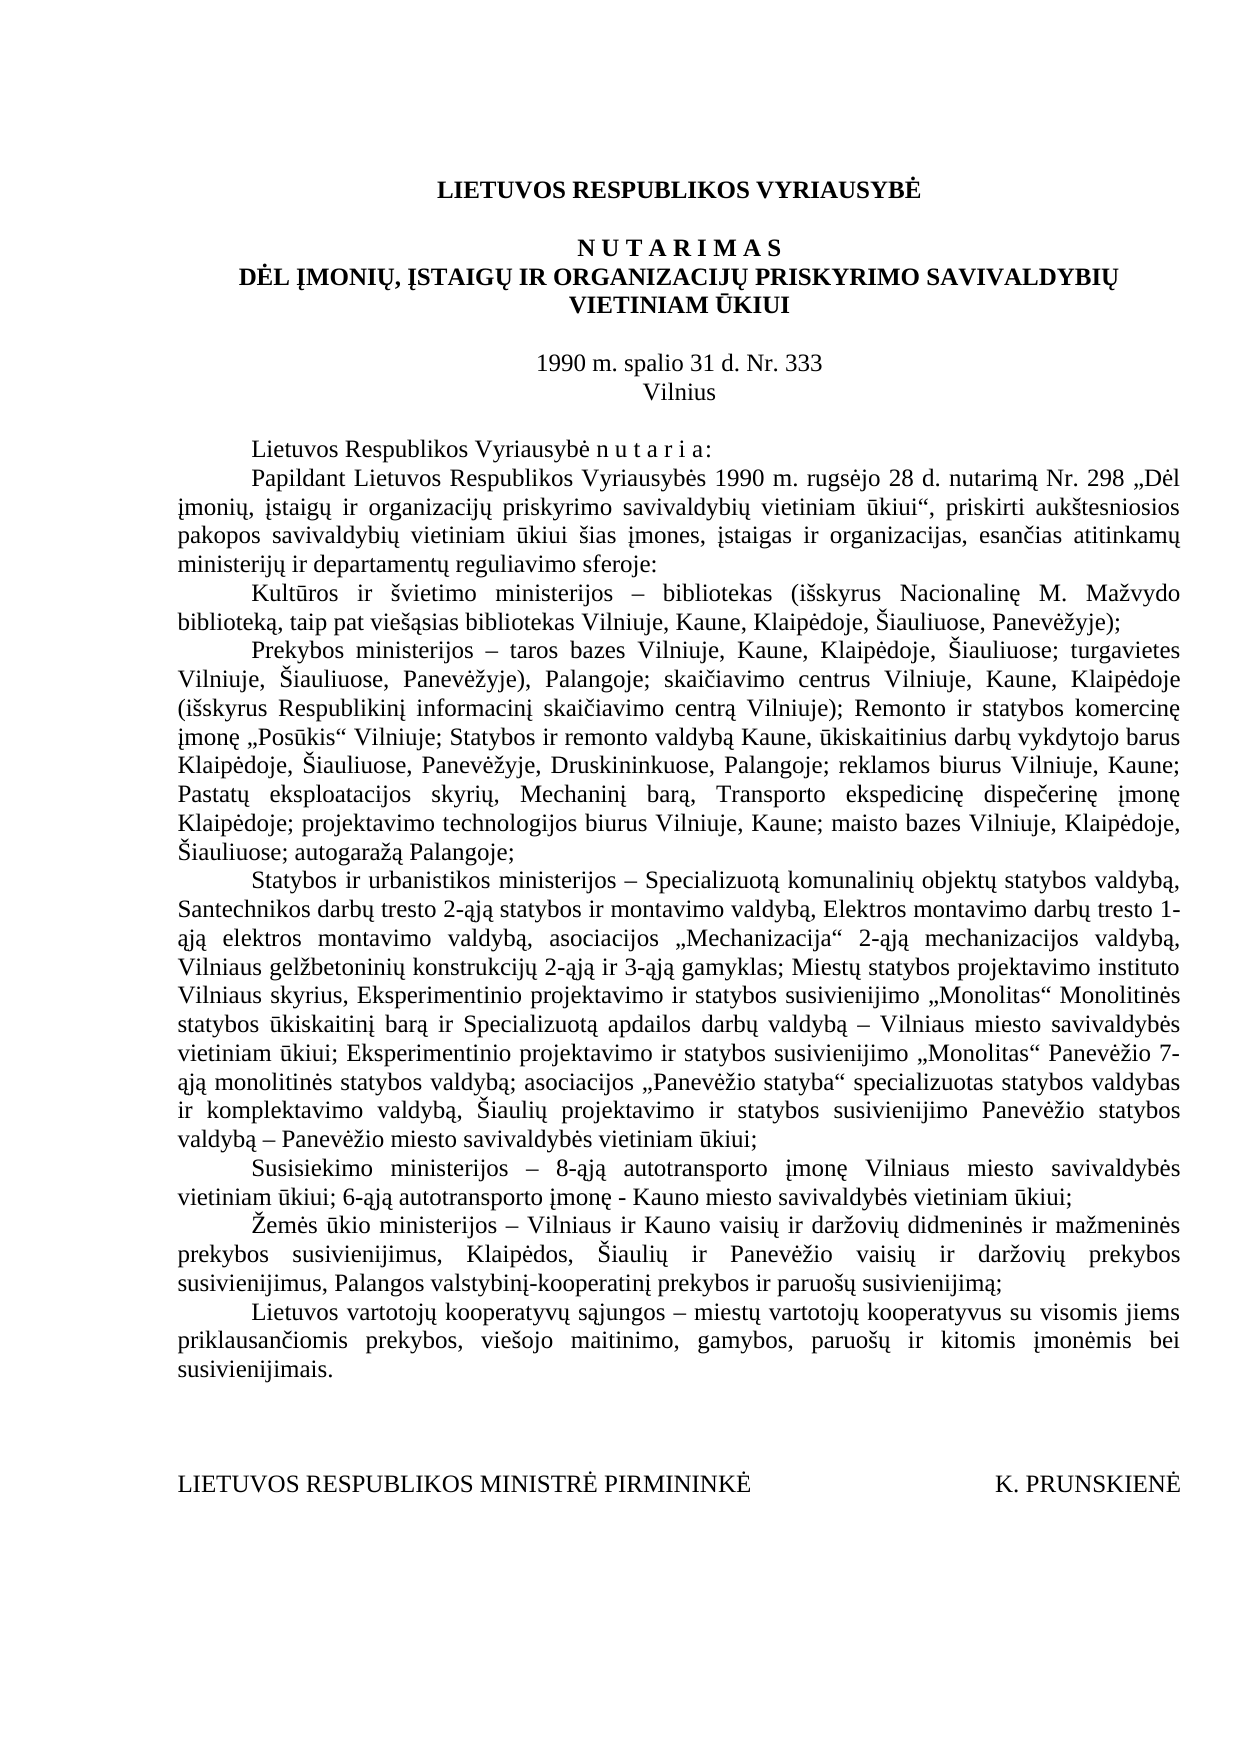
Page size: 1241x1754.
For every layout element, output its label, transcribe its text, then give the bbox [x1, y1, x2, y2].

text Statybos ir urbanistikos ministerijos – Specializuotą komunalinių objektų statybos valdybą, Santechnikos darbų tresto 2-ąją statybos ir montavimo valdybą, Elektros montavimo darbų tresto 1-ąją elektros montavimo valdybą, asociacijos „Mechanizacija“ 2-ąją mechanizacijos valdybą, Vilniaus gelžbetoninių konstrukcijų 2-ąją ir 3-ąją gamyklas; Miestų statybos projektavimo instituto Vilniaus skyrius, Eksperimentinio projektavimo ir statybos susivienijimo „Monolitas“ Monolitinės statybos ūkiskaitinį barą ir Specializuotą apdailos darbų valdybą – Vilniaus miesto savivaldybės vietiniam ūkiui; Eksperimentinio projektavimo ir statybos susivienijimo „Monolitas“ Panevėžio 7-ąją monolitinės statybos valdybą; asociacijos „Panevėžio statyba“ specializuotas statybos valdybas ir komplektavimo valdybą, Šiaulių projektavimo ir statybos susivienijimo Panevėžio statybos valdybą – Panevėžio miesto savivaldybės vietiniam ūkiui; [177, 866, 1181, 1153]
text Prekybos ministerijos – taros bazes Vilniuje, Kaune, Klaipėdoje, Šiauliuose; turgavietes Vilniuje, Šiauliuose, Panevėžyje), Palangoje; skaičiavimo centrus Vilniuje, Kaune, Klaipėdoje (išskyrus Respublikinį informacinį skaičiavimo centrą Vilniuje); Remonto ir statybos komercinę įmonę „Posūkis“ Vilniuje; Statybos ir remonto valdybą Kaune, ūkiskaitinius darbų vykdytojo barus Klaipėdoje, Šiauliuose, Panevėžyje, Druskininkuose, Palangoje; reklamos biurus Vilniuje, Kaune; Pastatų eksploatacijos skyrių, Mechaninį barą, Transporto ekspedicinę dispečerinę įmonę Klaipėdoje; projektavimo technologijos biurus Vilniuje, Kaune; maisto bazes Vilniuje, Klaipėdoje, Šiauliuose; autogaražą Palangoje; [177, 636, 1181, 866]
text Kultūros ir švietimo ministerijos – bibliotekas (išskyrus Nacionalinę M. Mažvydo biblioteką, taip pat viešąsias bibliotekas Vilniuje, Kaune, Klaipėdoje, Šiauliuose, Panevėžyje); [177, 578, 1181, 636]
text Žemės ūkio ministerijos – Vilniaus ir Kauno vaisių ir daržovių didmeninės ir mažmeninės prekybos susivienijimus, Klaipėdos, Šiaulių ir Panevėžio vaisių ir daržovių prekybos susivienijimus, Palangos valstybinį-kooperatinį prekybos ir paruošų susivienijimą; [177, 1211, 1181, 1297]
text Susisiekimo ministerijos – 8-ąją autotransporto įmonę Vilniaus miesto savivaldybės vietiniam ūkiui; 6-ąją autotransporto įmonę - Kauno miesto savivaldybės vietiniam ūkiui; [177, 1153, 1181, 1211]
text LIETUVOS RESPUBLIKOS MINISTRĖ PIRMININKĖ K. PRUNSKIENĖ [177, 1469, 1181, 1498]
text Lietuvos Respublikos Vyriausybė nutaria: [177, 434, 1181, 463]
text 1990 m. spalio 31 d. Nr. 333 [177, 348, 1181, 377]
text DĖL ĮMONIŲ, ĮSTAIGŲ IR ORGANIZACIJŲ PRISKYRIMO SAVIVALDYBIŲ VIETINIAM ŪKIUI [177, 262, 1181, 319]
text Lietuvos vartotojų kooperatyvų sąjungos – miestų vartotojų kooperatyvus su visomis jiems priklausančiomis prekybos, viešojo maitinimo, gamybos, paruošų ir kitomis įmonėmis bei susivienijimais. [177, 1297, 1181, 1383]
text Papildant Lietuvos Respublikos Vyriausybės 1990 m. rugsėjo 28 d. nutarimą Nr. 298 „Dėl įmonių, įstaigų ir organizacijų priskyrimo savivaldybių vietiniam ūkiui“, priskirti aukštesniosios pakopos savivaldybių vietiniam ūkiui šias įmones, įstaigas ir organizacijas, esančias atitinkamų ministerijų ir departamentų reguliavimo sferoje: [177, 463, 1181, 578]
text N U T A R I M A S [177, 233, 1181, 262]
text Vilnius [177, 377, 1181, 406]
text LIETUVOS RESPUBLIKOS VYRIAUSYBĖ [177, 176, 1181, 204]
